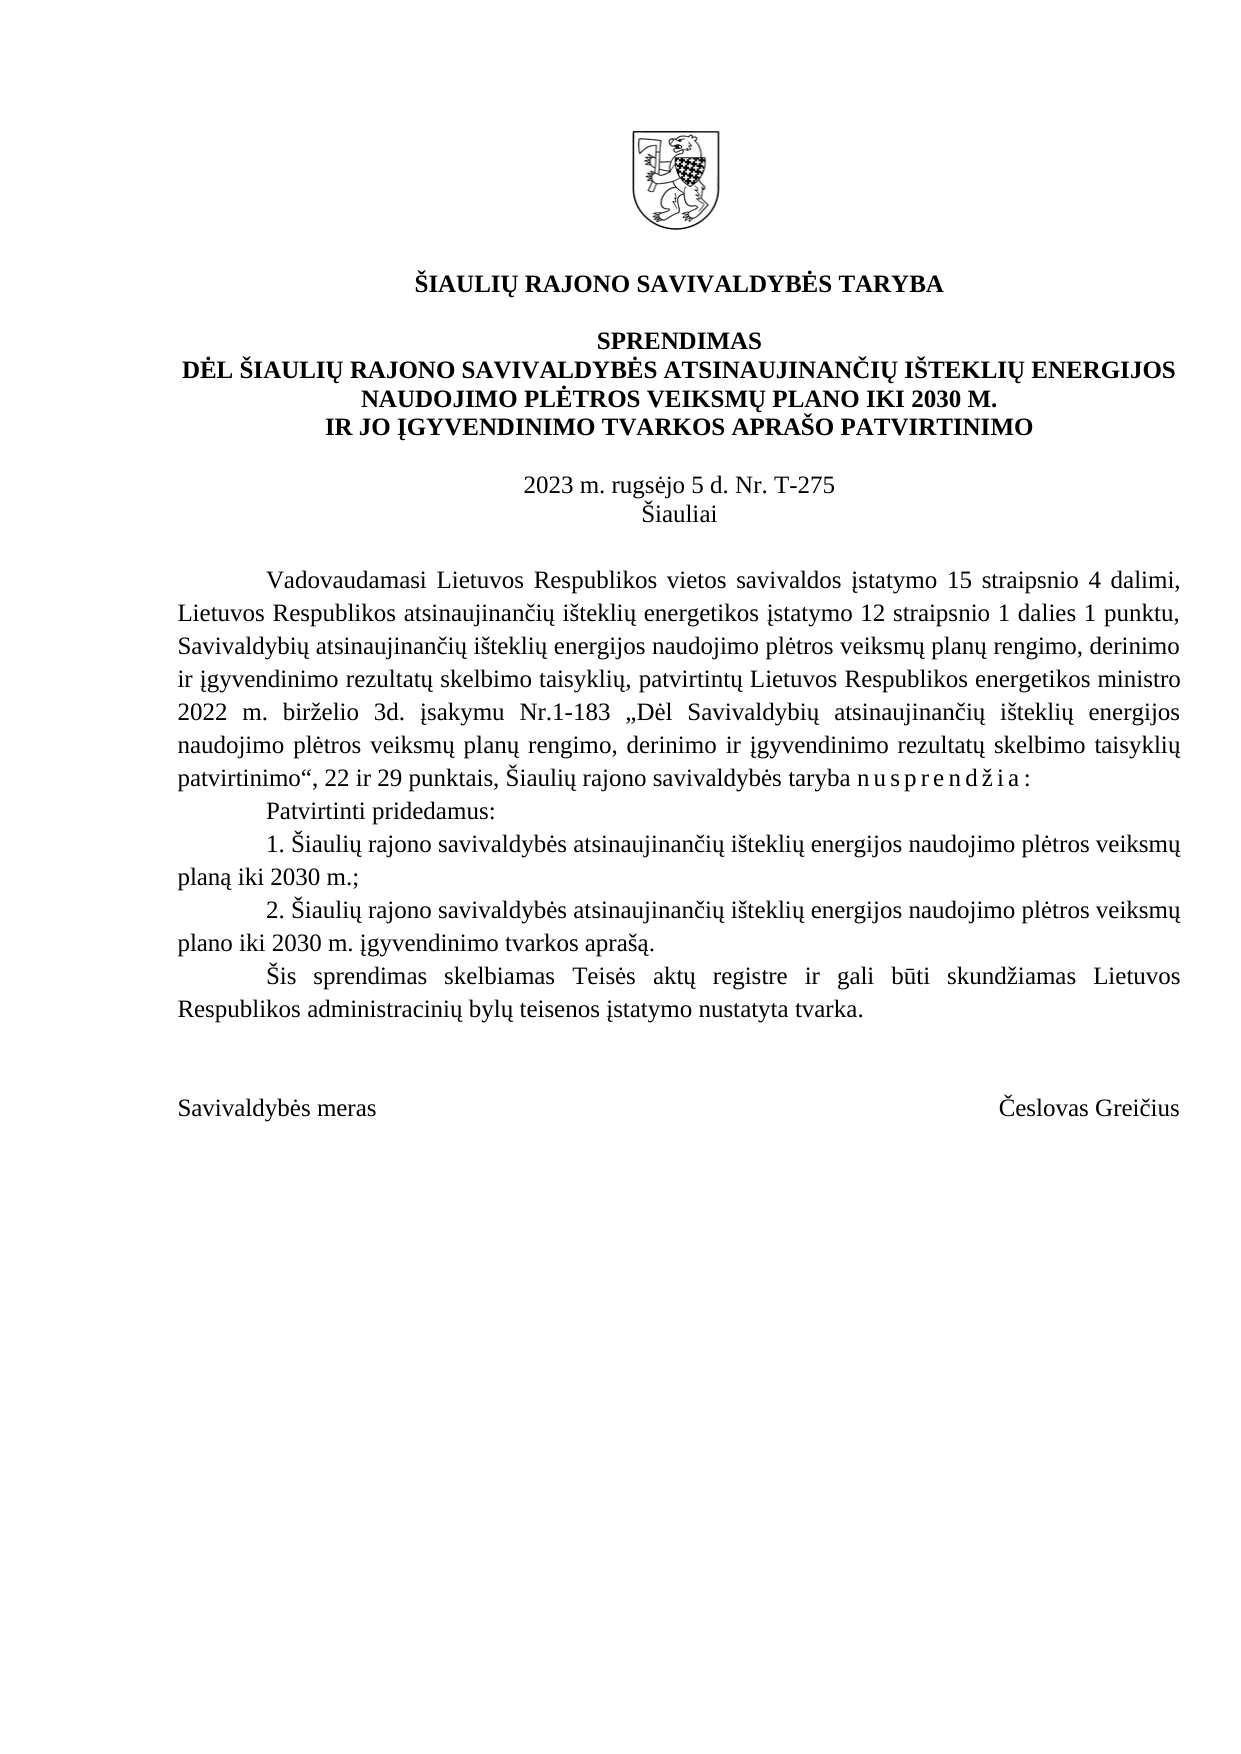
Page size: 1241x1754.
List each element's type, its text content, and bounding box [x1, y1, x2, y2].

text IR jo ĮGYVENDINIMO TVARKOS APRAŠO PATVIRTINIMO [177, 412, 1181, 441]
text 2. Šiaulių rajono savivaldybės atsinaujinančių išteklių energijos naudojimo plėtros veiksmų plano iki 2030 m. įgyvendinimo tvarkos aprašą. [177, 895, 1181, 957]
text Vadovaudamasi Lietuvos Respublikos vietos savivaldos įstatymo 15 straipsnio 4 dalimi, Lietuvos Respublikos atsinaujinančių išteklių energetikos įstatymo 12 straipsnio 1 dalies 1 punktu, Savivaldybių atsinaujinančių išteklių energijos naudojimo plėtros veiksmų planų rengimo, derinimo ir įgyvendinimo rezultatų skelbimo taisyklių, patvirtintų Lietuvos Respublikos energetikos ministro 2022 m. birželio 3d. įsakymu Nr.1-183 „Dėl Savivaldybių atsinaujinančių išteklių energijos naudojimo plėtros veiksmų planų rengimo, derinimo ir įgyvendinimo rezultatų skelbimo taisyklių patvirtinimo“, 22 ir 29 punktais, Šiaulių rajono savivaldybės taryba nusprendžia: [177, 565, 1181, 792]
text Šis sprendimas skelbiamas Teisės aktų registre ir gali būti skundžiamas Lietuvos Respublikos administracinių bylų teisenos įstatymo nustatyta tvarka. [177, 961, 1181, 1023]
text DĖL ŠIAULIŲ RAJONO SAVIVALDYBĖS ATSINAUJINANČIŲ IŠTEKLIŲ ENERGIJOS NAUDOJIMO PLĖTROS VEIKSMŲ PLANO iki 2030 M. [177, 355, 1181, 412]
text ŠIAULIŲ RAJONO SAVIVALDYBĖS TARYBA [177, 269, 1181, 297]
text SPRENDIMAS [177, 326, 1181, 355]
text 2023 m. rugsėjo 5 d. Nr. T-275 [177, 470, 1181, 499]
text 1. Šiaulių rajono savivaldybės atsinaujinančių išteklių energijos naudojimo plėtros veiksmų planą iki 2030 m.; [177, 829, 1181, 891]
text Savivaldybės meras Česlovas Greičius [177, 1093, 1181, 1122]
text Šiauliai [177, 499, 1181, 527]
text Patvirtinti pridedamus: [177, 796, 1181, 825]
